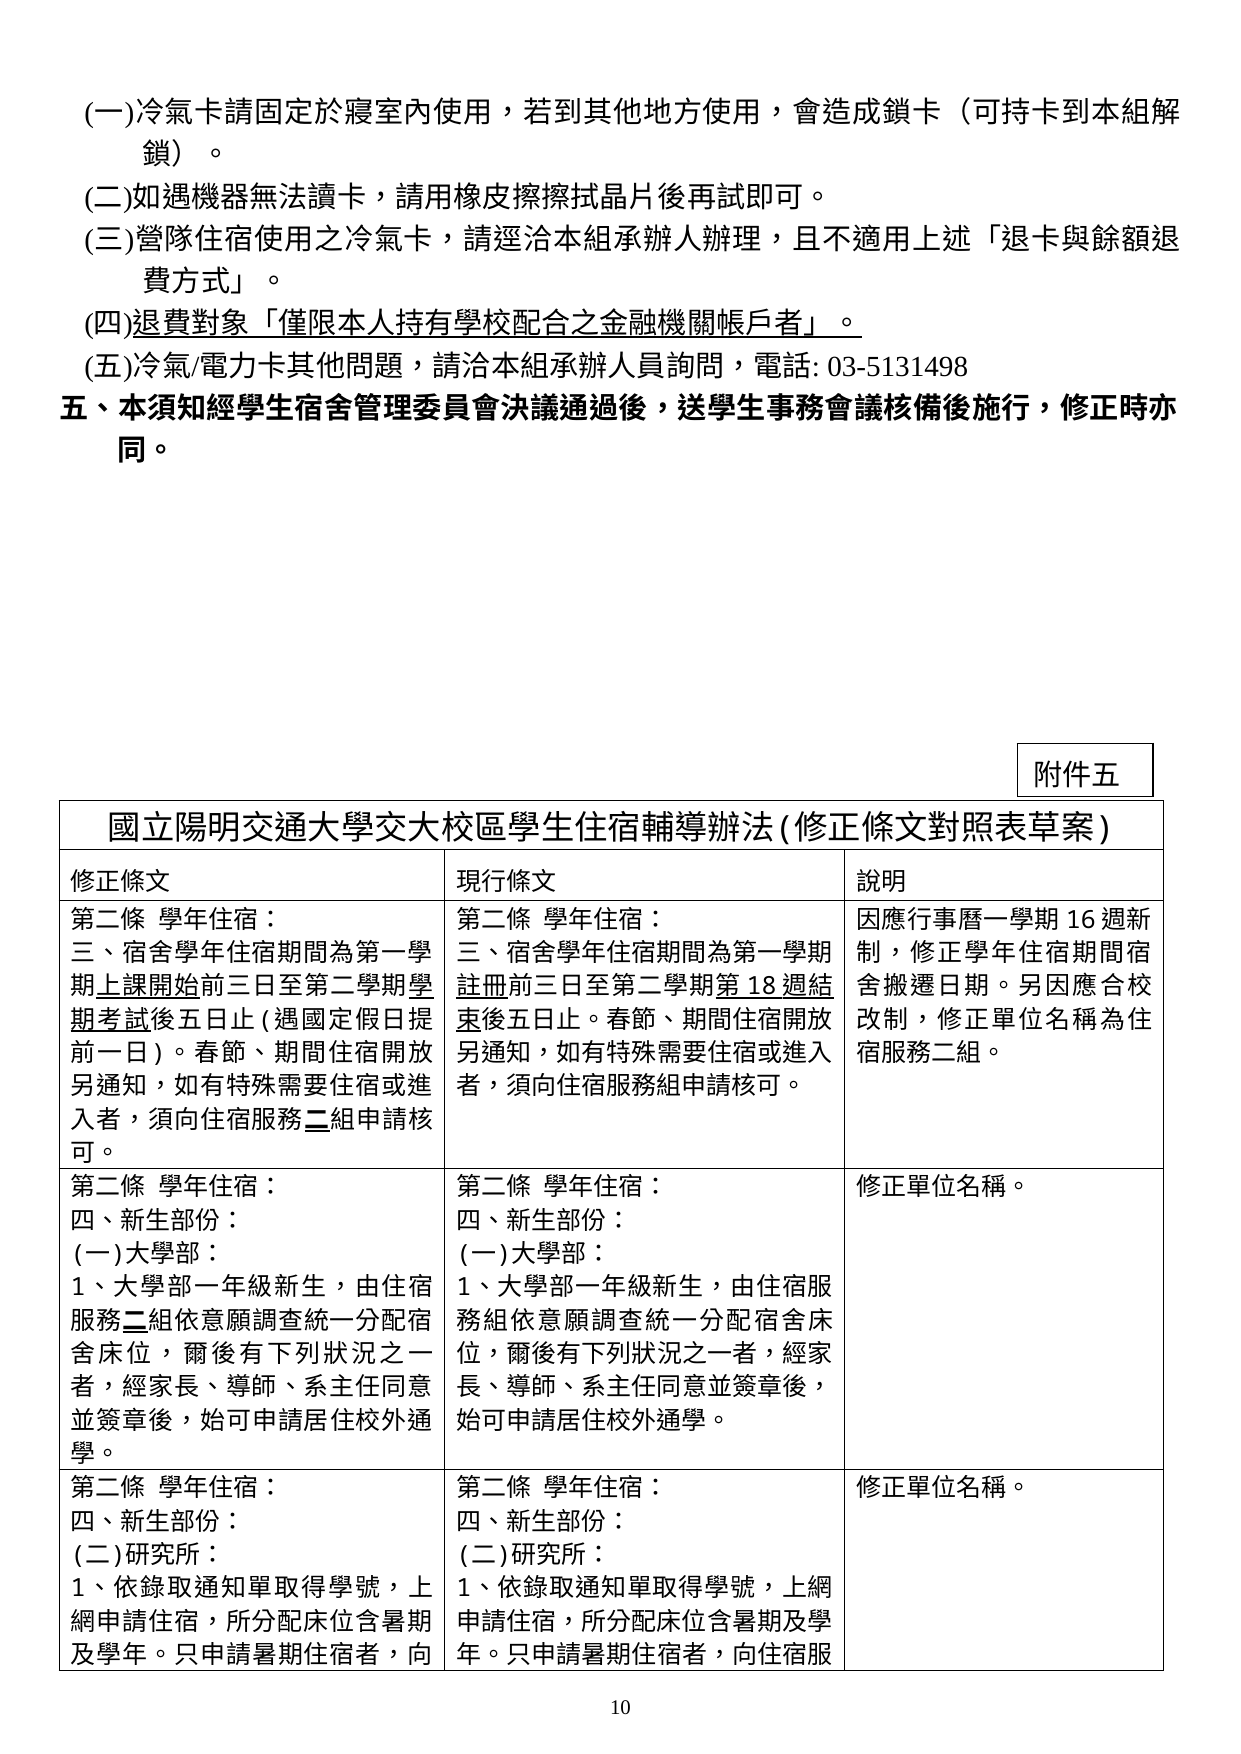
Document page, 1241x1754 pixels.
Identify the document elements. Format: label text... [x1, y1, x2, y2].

text (四)退費對象「僅限本人持有學校配合之金融機關帳戶者」。 [84, 300, 1181, 342]
table_cell 說明 [845, 850, 1163, 900]
table_cell 現行條文 [445, 850, 844, 900]
text 五、本須知經學生宿舍管理委員會決議通過後，送學生事務會議核備後施行，修正時亦同。 [59, 385, 1181, 469]
text (二)如遇機器無法讀卡，請用橡皮擦擦拭晶片後再試即可。 [84, 173, 1181, 216]
text (一)冷氣卡請固定於寢室內使用，若到其他地方使用，會造成鎖卡（可持卡到本組解鎖）。 [84, 89, 1181, 173]
table_cell 第二條 學年住宿： 四、新生部份： (一)大學部： 1、大學部一年級新生，由住宿服務二組依意願調查統一分配宿舍床位，爾後有下列狀況之一者，經家長、導師、系主任同意並簽章後，始可申請居住校外通學。 [60, 1169, 444, 1469]
text (三)營隊住宿使用之冷氣卡，請逕洽本組承辦人辦理，且不適用上述「退卡與餘額退費方式」。 [84, 216, 1181, 300]
table_cell 第二條 學年住宿： 四、新生部份： (二)研究所： 1、依錄取通知單取得學號，上網申請住宿，所分配床位含暑期及學年。只申請暑期住宿者，向 [60, 1470, 444, 1670]
table_cell 修正單位名稱。 [845, 1470, 1163, 1670]
table_cell 修正條文 [60, 850, 444, 900]
table_cell 因應行事曆一學期16週新制，修正學年住宿期間宿舍搬遷日期。另因應合校改制，修正單位名稱為住宿服務二組。 [845, 901, 1163, 1168]
text 附件五 [1033, 752, 1137, 788]
table_header 國立陽明交通大學交大校區學生住宿輔導辦法(修正條文對照表草案) [60, 801, 1163, 849]
table_cell 第二條 學年住宿： 四、新生部份： (一)大學部： 1、大學部一年級新生，由住宿服務組依意願調查統一分配宿舍床位，爾後有下列狀況之一者，經家長、導師、系主任同意並簽章後，始可申請居住校外通學。 [445, 1169, 844, 1469]
table_cell 第二條 學年住宿： 四、新生部份： (二)研究所： 1、依錄取通知單取得學號，上網申請住宿，所分配床位含暑期及學年。只申請暑期住宿者，向住宿服 [445, 1470, 844, 1670]
text (五)冷氣/電力卡其他問題，請洽本組承辦人員詢問，電話: 03-5131498 [84, 342, 1181, 385]
table_cell 第二條 學年住宿： 三、宿舍學年住宿期間為第一學期註冊前三日至第二學期第18週結束後五日止。春節、期間住宿開放另通知，如有特殊需要住宿或進入者，須向住宿服務組申請核可。 [445, 901, 844, 1168]
table_cell 修正單位名稱。 [845, 1169, 1163, 1469]
table_cell 第二條 學年住宿： 三、宿舍學年住宿期間為第一學期上課開始前三日至第二學期學期考試後五日止(遇國定假日提前一日)。春節、期間住宿開放另通知，如有特殊需要住宿或進入者，須向住宿服務二組申請核可。 [60, 901, 444, 1168]
